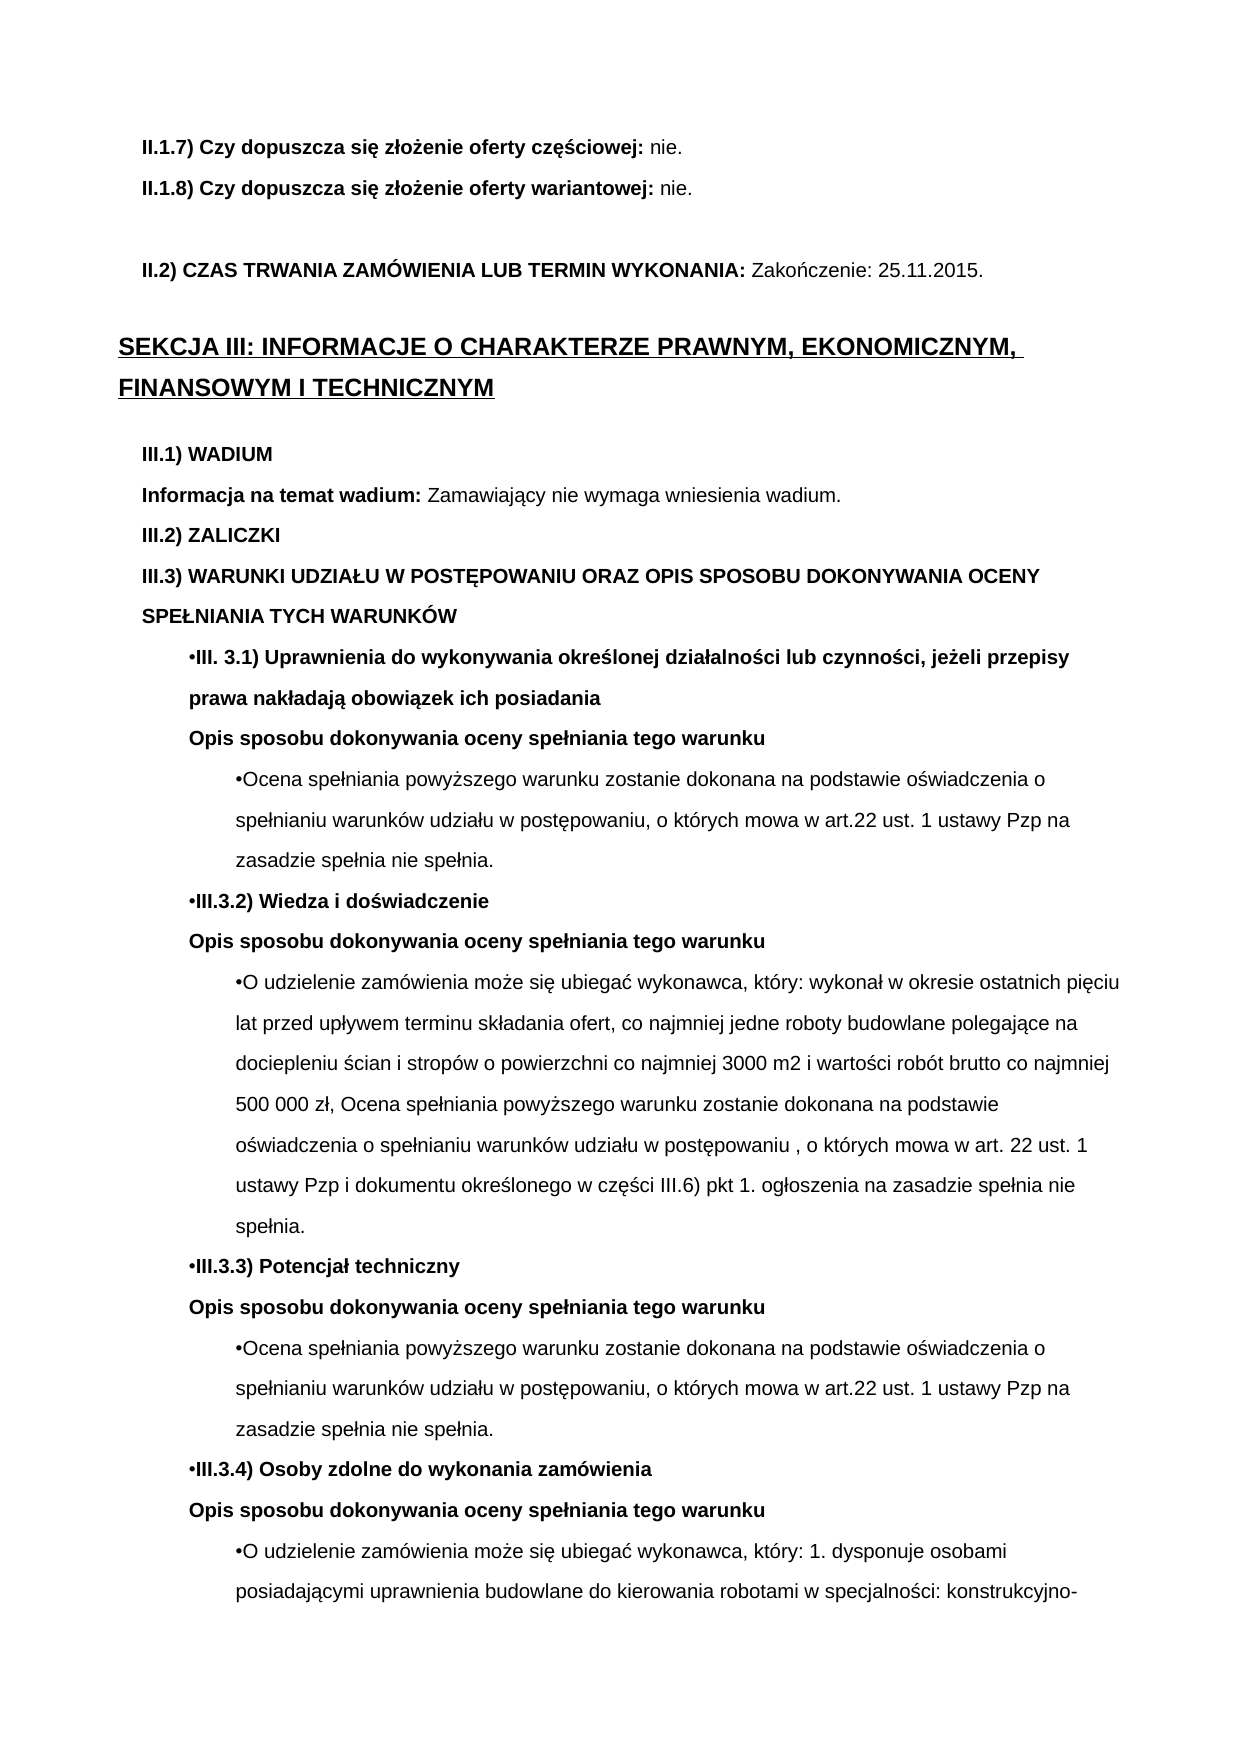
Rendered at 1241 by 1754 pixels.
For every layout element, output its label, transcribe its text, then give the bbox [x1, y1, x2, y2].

list Ocena spełniania powyższego warunku zostanie dokonana na podstawie oświadczenia o spełnianiu warunków udziału w postępowaniu, o których mowa w art.22 ust. 1 ustawy Pzp na zasadzie spełnia nie spełnia. [142, 750, 1122, 872]
list Opis sposobu dokonywania oceny spełniania tego warunku [142, 709, 1122, 750]
list O udzielenie zamówienia może się ubiegać wykonawca, który: 1. dysponuje osobami posiadającymi uprawnienia budowlane do kierowania robotami w specjalności: konstrukcyjno- [142, 1522, 1122, 1603]
text SEKCJA III: INFORMACJE O CHARAKTERZE PRAWNYM, EKONOMICZNYM, FINANSOWYM I TECHNICZNYM [118, 320, 1122, 402]
list III.3.2) Wiedza i doświadczenie [142, 872, 1122, 912]
text III.1) WADIUM [142, 425, 1122, 466]
list Opis sposobu dokonywania oceny spełniania tego warunku [142, 1481, 1122, 1522]
text Informacja na temat wadium: Zamawiający nie wymaga wniesienia wadium. [142, 466, 1122, 506]
list Opis sposobu dokonywania oceny spełniania tego warunku [142, 912, 1122, 953]
list III.3.3) Potencjał techniczny [142, 1237, 1122, 1278]
list III.3.4) Osoby zdolne do wykonania zamówienia [142, 1441, 1122, 1481]
list O udzielenie zamówienia może się ubiegać wykonawca, który: wykonał w okresie ostatnich pięciu lat przed upływem terminu składania ofert, co najmniej jedne roboty budowlane polegające na dociepleniu ścian i stropów o powierzchni co najmniej 3000 m2 i wartości robót brutto co najmniej 500 000 zł, Ocena spełniania powyższego warunku zostanie dokonana na podstawie oświadczenia o spełnianiu warunków udziału w postępowaniu , o których mowa w art. 22 ust. 1 ustawy Pzp i dokumentu określonego w części III.6) pkt 1. ogłoszenia na zasadzie spełnia nie spełnia. [142, 953, 1122, 1237]
text III.3) WARUNKI UDZIAŁU W POSTĘPOWANIU ORAZ OPIS SPOSOBU DOKONYWANIA OCENY SPEŁNIANIA TYCH WARUNKÓW [142, 547, 1122, 628]
text III.2) ZALICZKI [142, 506, 1122, 547]
list III. 3.1) Uprawnienia do wykonywania określonej działalności lub czynności, jeżeli przepisy prawa nakładają obowiązek ich posiadania [142, 628, 1122, 709]
text II.2) CZAS TRWANIA ZAMÓWIENIA LUB TERMIN WYKONANIA: Zakończenie: 25.11.2015. [142, 241, 1122, 281]
text II.1.8) Czy dopuszcza się złożenie oferty wariantowej: nie. [142, 159, 1122, 199]
list Ocena spełniania powyższego warunku zostanie dokonana na podstawie oświadczenia o spełnianiu warunków udziału w postępowaniu, o których mowa w art.22 ust. 1 ustawy Pzp na zasadzie spełnia nie spełnia. [142, 1319, 1122, 1441]
list Opis sposobu dokonywania oceny spełniania tego warunku [142, 1278, 1122, 1319]
text II.1.7) Czy dopuszcza się złożenie oferty częściowej: nie. [142, 118, 1122, 159]
